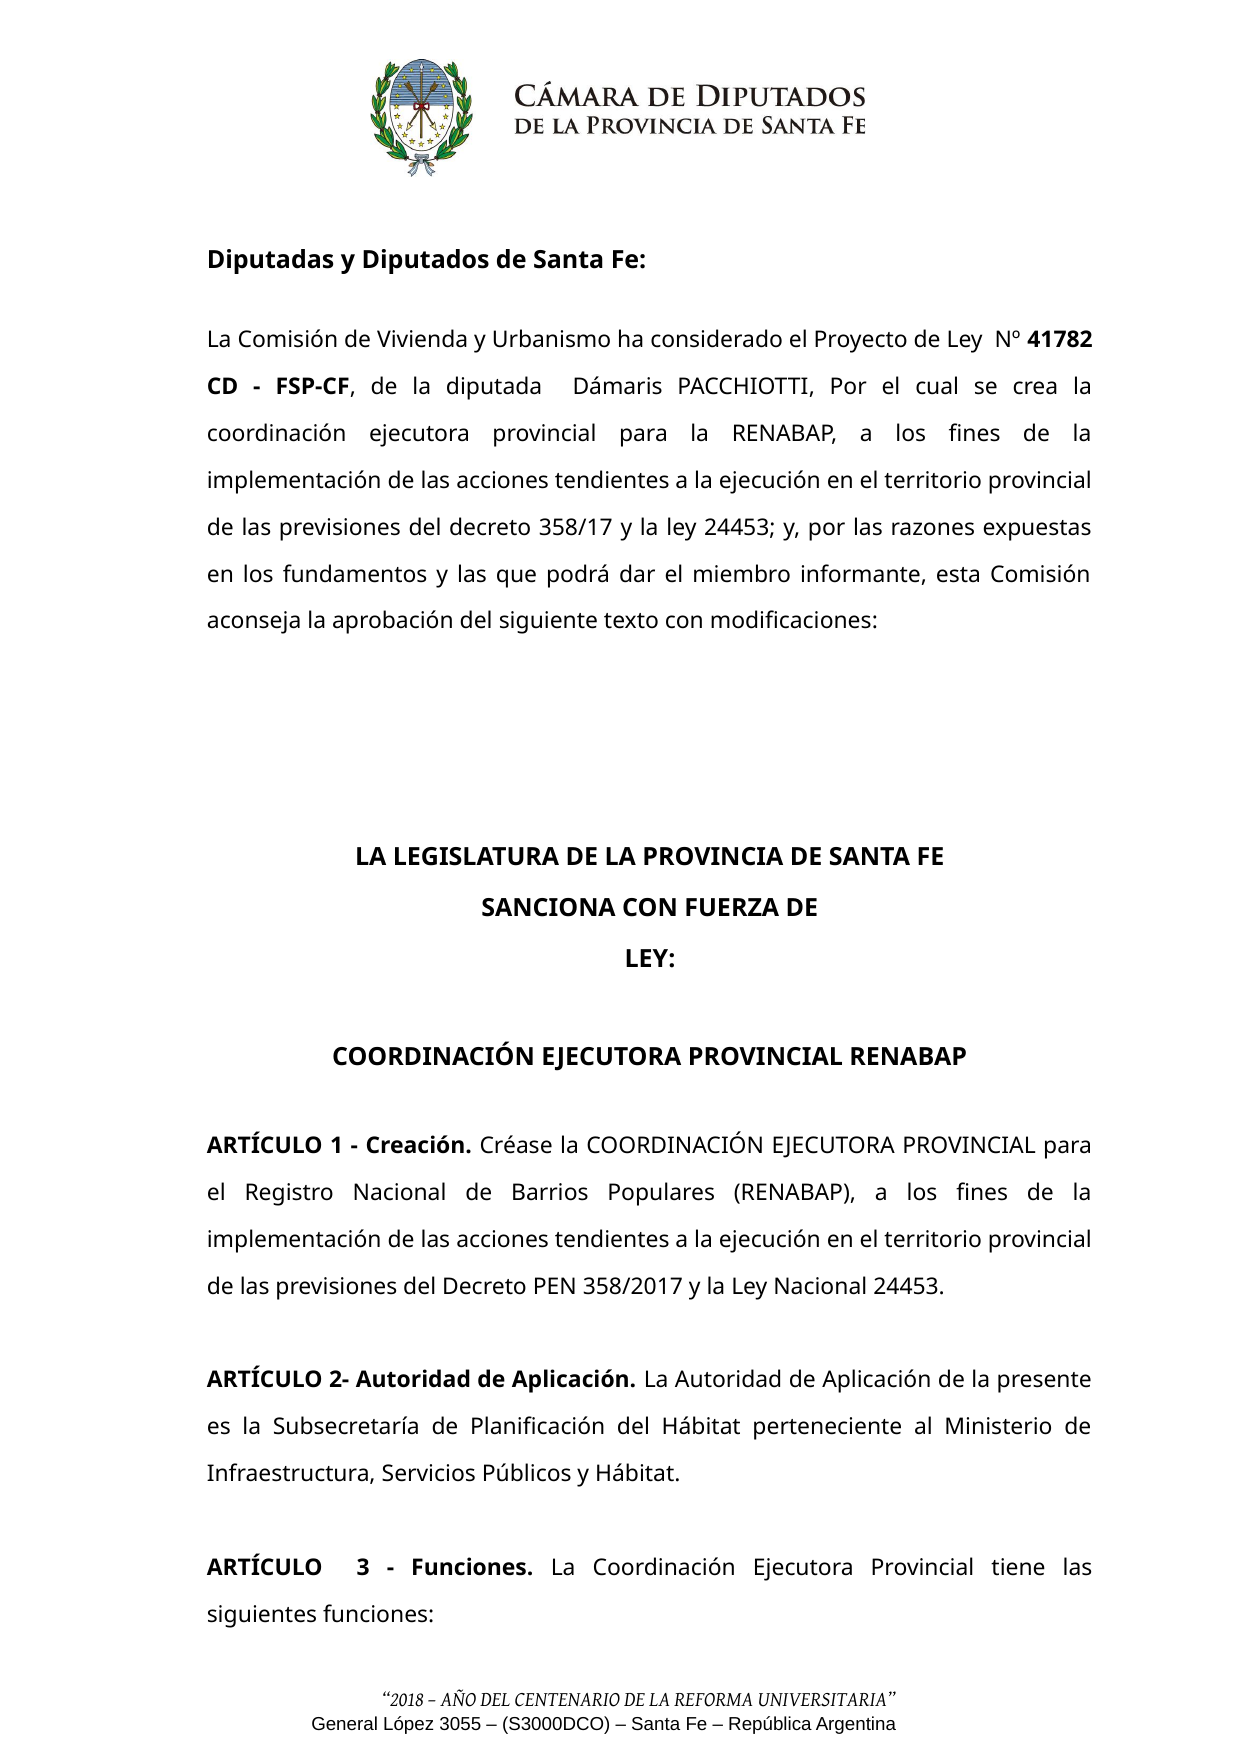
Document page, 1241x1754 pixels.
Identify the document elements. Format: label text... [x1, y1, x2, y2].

text ARTÍCULO 3 - Funciones. La Coordinación Ejecutora Provincial tiene las siguientes funciones: [207, 1551, 1093, 1629]
text COORDINACIÓN EJECUTORA PROVINCIAL RENABAP [207, 1039, 1093, 1073]
text La Comisión de Vivienda y Urbanismo ha considerado el Proyecto de Ley Nº 41782 CD - FSP-CF, de la diputada Dámaris PACCHIOTTI, Por el cual se crea la coordinación ejecutora provincial para la RENABAP, a los fines de la implementación de las acciones tendientes a la ejecución en el territorio provincial de las previsiones del decreto 358/17 y la ley 24453; y, por las razones expuestas en los fundamentos y las que podrá dar el miembro informante, esta Comisión aconseja la aprobación del siguiente texto con modificaciones: [207, 323, 1093, 636]
text LEY: [207, 941, 1093, 975]
text Diputadas y Diputados de Santa Fe: [207, 242, 1093, 276]
text ARTÍCULO 2- Autoridad de Aplicación. La Autoridad de Aplicación de la presente es la Subsecretaría de Planificación del Hábitat perteneciente al Ministerio de Infraestructura, Servicios Públicos y Hábitat. [207, 1363, 1093, 1488]
text SANCIONA CON FUERZA DE [207, 890, 1093, 924]
text ARTÍCULO 1 - Creación. Créase la COORDINACIÓN EJECUTORA PROVINCIAL para el Registro Nacional de Barrios Populares (RENABAP), a los fines de la implementación de las acciones tendientes a la ejecución en el territorio provincial de las previsiones del Decreto PEN 358/2017 y la Ley Nacional 24453. [207, 1129, 1093, 1301]
text LA LEGISLATURA DE LA PROVINCIA DE SANTA FE [207, 839, 1093, 873]
picture [370, 59, 866, 181]
